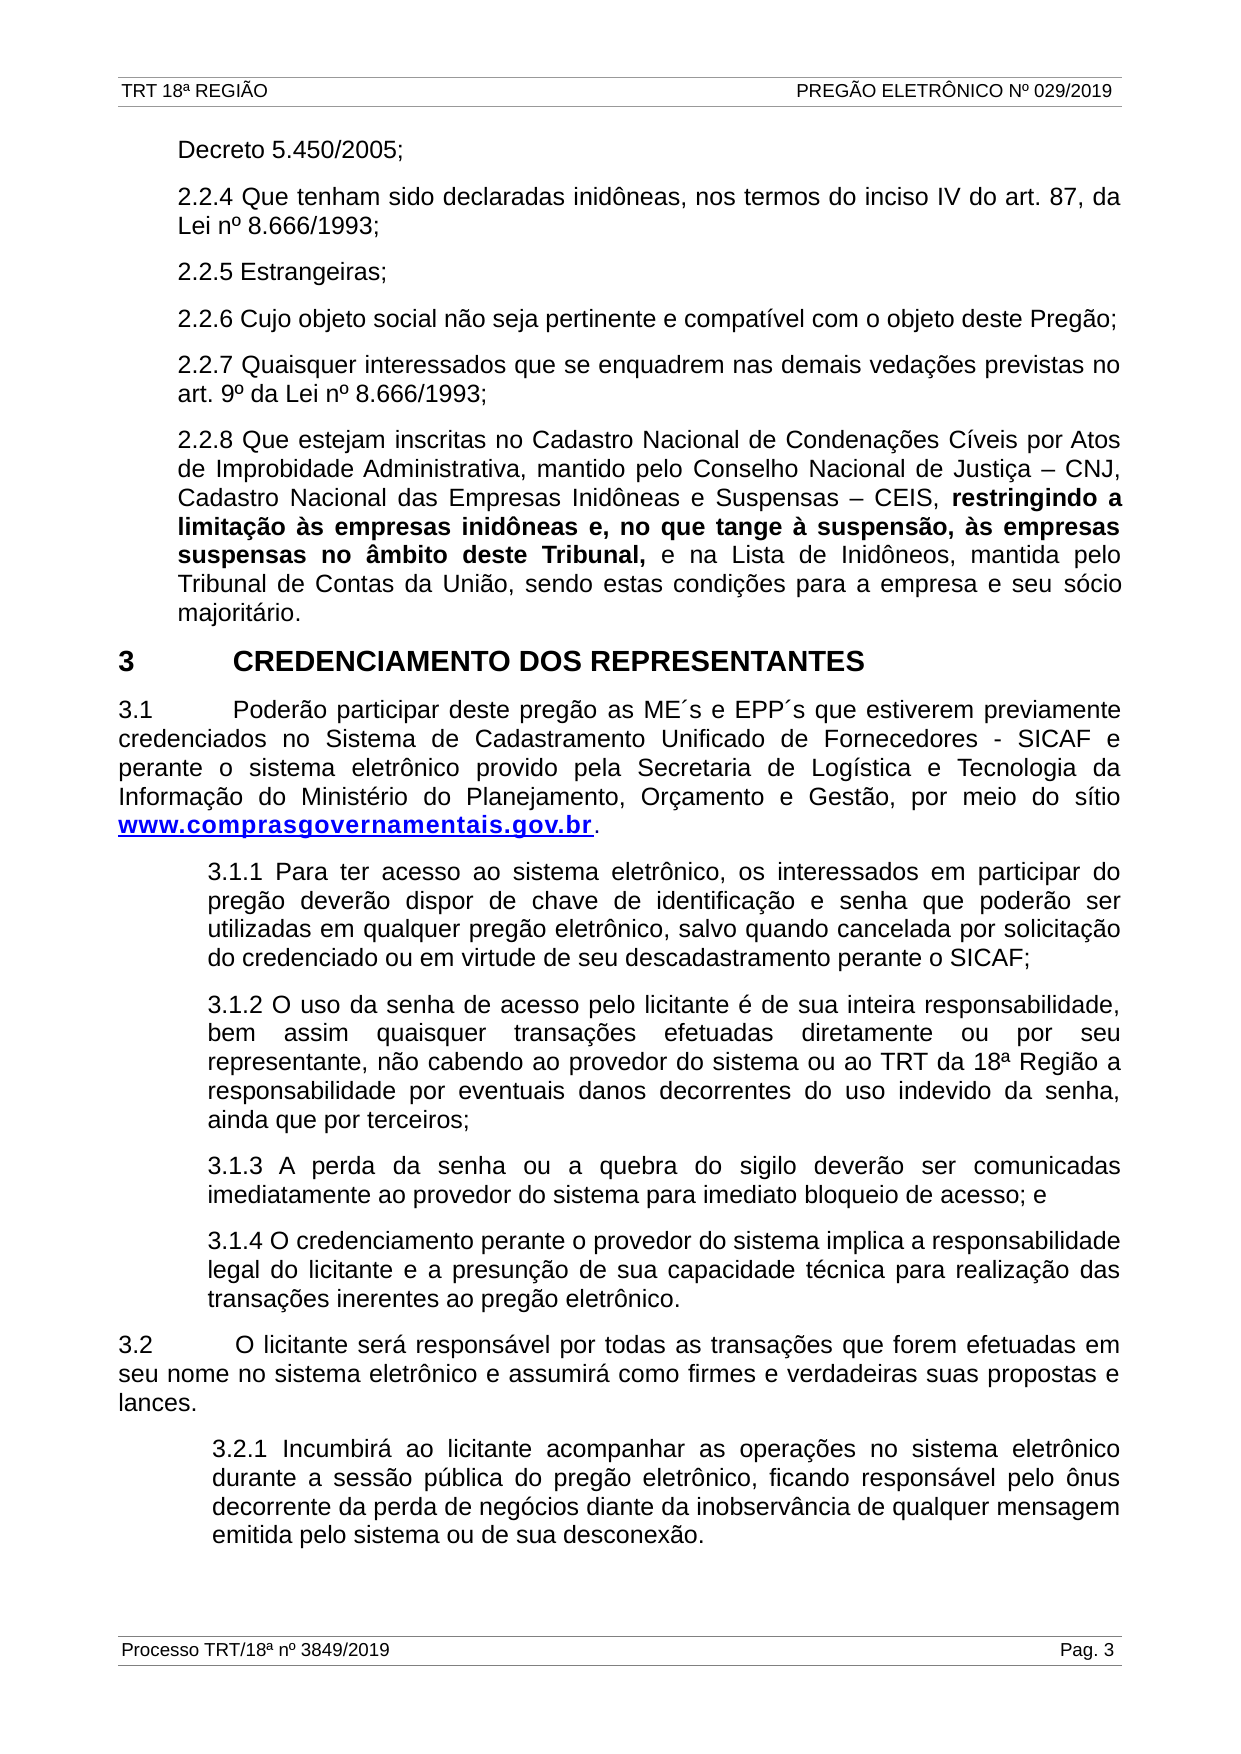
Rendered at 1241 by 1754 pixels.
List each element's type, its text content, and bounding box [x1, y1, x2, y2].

text 3.1 Poderão participar deste pregão as ME´s e EPP´s que estiverem previamente credenciados no Sistema de Cadastramento Unificado de Fornecedores - SICAF e perante o sistema eletrônico provido pela Secretaria de Logística e Tecnologia da Informação do Ministério do Planejamento, Orçamento e Gestão, por meio do sítio www.comprasgovernamentais.gov.br. [118, 696, 1122, 839]
text 2.2.8 Que estejam inscritas no Cadastro Nacional de Condenações Cíveis por Atos de Improbidade Administrativa, mantido pelo Conselho Nacional de Justiça – CNJ, Cadastro Nacional das Empresas Inidôneas e Suspensas – CEIS, restringindo a limitação às empresas inidôneas e, no que tange à suspensão, às empresas suspensas no âmbito deste Tribunal, e na Lista de Inidôneos, mantida pelo Tribunal de Contas da União, sendo estas condições para a empresa e seu sócio majoritário. [177, 425, 1122, 627]
text Decreto 5.450/2005; [177, 136, 1122, 164]
text 3.1.1 Para ter acesso ao sistema eletrônico, os interessados em participar do pregão deverão dispor de chave de identificação e senha que poderão ser utilizadas em qualquer pregão eletrônico, salvo quando cancelada por solicitação do credenciado ou em virtude de seu descadastramento perante o SICAF; [207, 857, 1122, 972]
text 2.2.6 Cujo objeto social não seja pertinente e compatível com o objeto deste Pregão; [177, 304, 1122, 332]
text 2.2.7 Quaisquer interessados que se enquadrem nas demais vedações previstas no art. 9º da Lei nº 8.666/1993; [177, 350, 1122, 408]
text 3.2 O licitante será responsável por todas as transações que forem efetuadas em seu nome no sistema eletrônico e assumirá como firmes e verdadeiras suas propostas e lances. [118, 1330, 1122, 1417]
text 2.2.4 Que tenham sido declaradas inidôneas, nos termos do inciso IV do art. 87, da Lei nº 8.666/1993; [177, 182, 1122, 239]
text 2.2.5 Estrangeiras; [177, 257, 1122, 286]
list Incumbirá ao licitante acompanhar as operações no sistema eletrônico durante a sessão pública do pregão eletrônico, ficando responsável pelo ônus decorrente da perda de negócios diante da inobservância de qualquer mensagem emitida pelo sistema ou de sua desconexão. [212, 1434, 1122, 1549]
text 3.1.2 O uso da senha de acesso pelo licitante é de sua inteira responsabilidade, bem assim quaisquer transações efetuadas diretamente ou por seu representante, não cabendo ao provedor do sistema ou ao TRT da 18ª Região a responsabilidade por eventuais danos decorrentes do uso indevido da senha, ainda que por terceiros; [207, 990, 1122, 1133]
text 3.1.3 A perda da senha ou a quebra do sigilo deverão ser comunicadas imediatamente ao provedor do sistema para imediato bloqueio de acesso; e [207, 1151, 1122, 1209]
text 3 CREDENCIAMENTO DOS REPRESENTANTES [118, 644, 1122, 678]
text 3.1.4 O credenciamento perante o provedor do sistema implica a responsabilidade legal do licitante e a presunção de sua capacidade técnica para realização das transações inerentes ao pregão eletrônico. [207, 1226, 1122, 1313]
